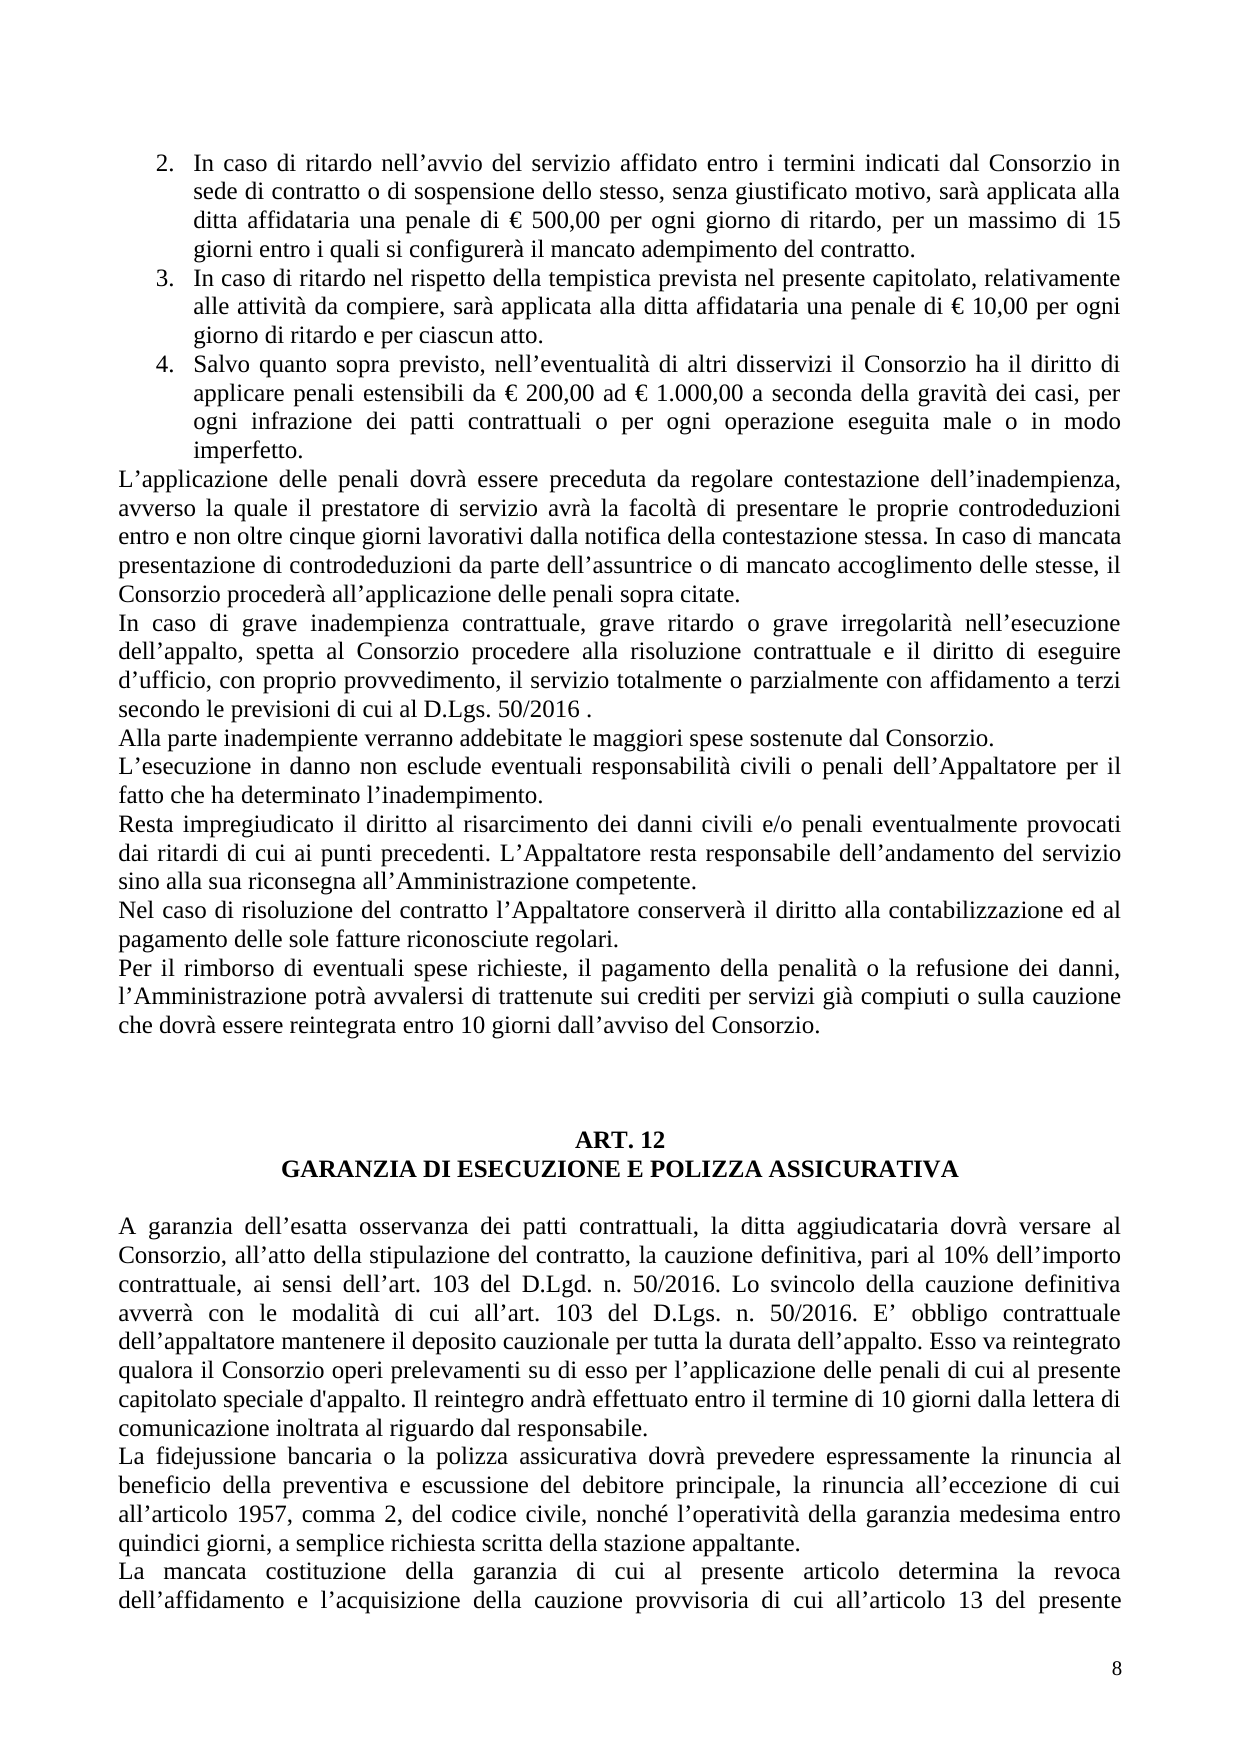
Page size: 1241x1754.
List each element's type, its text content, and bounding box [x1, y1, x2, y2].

text Nel caso di risoluzione del contratto l’Appaltatore conserverà il diritto alla contabilizzazione ed al pagamento delle sole fatture riconosciute regolari. [118, 895, 1122, 953]
list Salvo quanto sopra previsto, nell’eventualità di altri disservizi il Consorzio ha il diritto di applicare penali estensibili da € 200,00 ad € 1.000,00 a seconda della gravità dei casi, per ogni infrazione dei patti contrattuali o per ogni operazione eseguita male o in modo imperfetto. [156, 349, 1122, 464]
text Resta impregiudicato il diritto al risarcimento dei danni civili e/o penali eventualmente provocati dai ritardi di cui ai punti precedenti. L’Appaltatore resta responsabile dell’andamento del servizio sino alla sua riconsegna all’Amministrazione competente. [118, 809, 1122, 895]
text In caso di grave inadempienza contrattuale, grave ritardo o grave irregolarità nell’esecuzione dell’appalto, spetta al Consorzio procedere alla risoluzione contrattuale e il diritto di eseguire d’ufficio, con proprio provvedimento, il servizio totalmente o parzialmente con affidamento a terzi secondo le previsioni di cui al D.Lgs. 50/2016 . [118, 608, 1122, 723]
text A garanzia dell’esatta osservanza dei patti contrattuali, la ditta aggiudicataria dovrà versare al Consorzio, all’atto della stipulazione del contratto, la cauzione definitiva, pari al 10% dell’importo contrattuale, ai sensi dell’art. 103 del D.Lgd. n. 50/2016. Lo svincolo della cauzione definitiva avverrà con le modalità di cui all’art. 103 del D.Lgs. n. 50/2016. E’ obbligo contrattuale dell’appaltatore mantenere il deposito cauzionale per tutta la durata dell’appalto. Esso va reintegrato qualora il Consorzio operi prelevamenti su di esso per l’applicazione delle penali di cui al presente capitolato speciale d'appalto. Il reintegro andrà effettuato entro il termine di 10 giorni dalla lettera di comunicazione inoltrata al riguardo dal responsabile. [118, 1211, 1122, 1441]
text GARANZIA DI ESECUZIONE E POLIZZA ASSICURATIVA [118, 1154, 1122, 1183]
text La mancata costituzione della garanzia di cui al presente articolo determina la revoca dell’affidamento e l’acquisizione della cauzione provvisoria di cui all’articolo 13 del presente [118, 1556, 1122, 1614]
text La fidejussione bancaria o la polizza assicurativa dovrà prevedere espressamente la rinuncia al beneficio della preventiva e escussione del debitore principale, la rinuncia all’eccezione di cui all’articolo 1957, comma 2, del codice civile, nonché l’operatività della garanzia medesima entro quindici giorni, a semplice richiesta scritta della stazione appaltante. [118, 1441, 1122, 1556]
text Per il rimborso di eventuali spese richieste, il pagamento della penalità o la refusione dei danni, l’Amministrazione potrà avvalersi di trattenute sui crediti per servizi già compiuti o sulla cauzione che dovrà essere reintegrata entro 10 giorni dall’avviso del Consorzio. [118, 953, 1122, 1039]
list In caso di ritardo nel rispetto della tempistica prevista nel presente capitolato, relativamente alle attività da compiere, sarà applicata alla ditta affidataria una penale di € 10,00 per ogni giorno di ritardo e per ciascun atto. [156, 263, 1122, 349]
text Alla parte inadempiente verranno addebitate le maggiori spese sostenute dal Consorzio. [118, 723, 1122, 751]
text L’applicazione delle penali dovrà essere preceduta da regolare contestazione dell’inadempienza, avverso la quale il prestatore di servizio avrà la facoltà di presentare le proprie controdeduzioni entro e non oltre cinque giorni lavorativi dalla notifica della contestazione stessa. In caso di mancata presentazione di controdeduzioni da parte dell’assuntrice o di mancato accoglimento delle stesse, il Consorzio procederà all’applicazione delle penali sopra citate. [118, 464, 1122, 608]
list In caso di ritardo nell’avvio del servizio affidato entro i termini indicati dal Consorzio in sede di contratto o di sospensione dello stesso, senza giustificato motivo, sarà applicata alla ditta affidataria una penale di € 500,00 per ogni giorno di ritardo, per un massimo di 15 giorni entro i quali si configurerà il mancato adempimento del contratto. [156, 148, 1122, 263]
text ART. 12 [118, 1125, 1122, 1154]
text L’esecuzione in danno non esclude eventuali responsabilità civili o penali dell’Appaltatore per il fatto che ha determinato l’inadempimento. [118, 751, 1122, 809]
